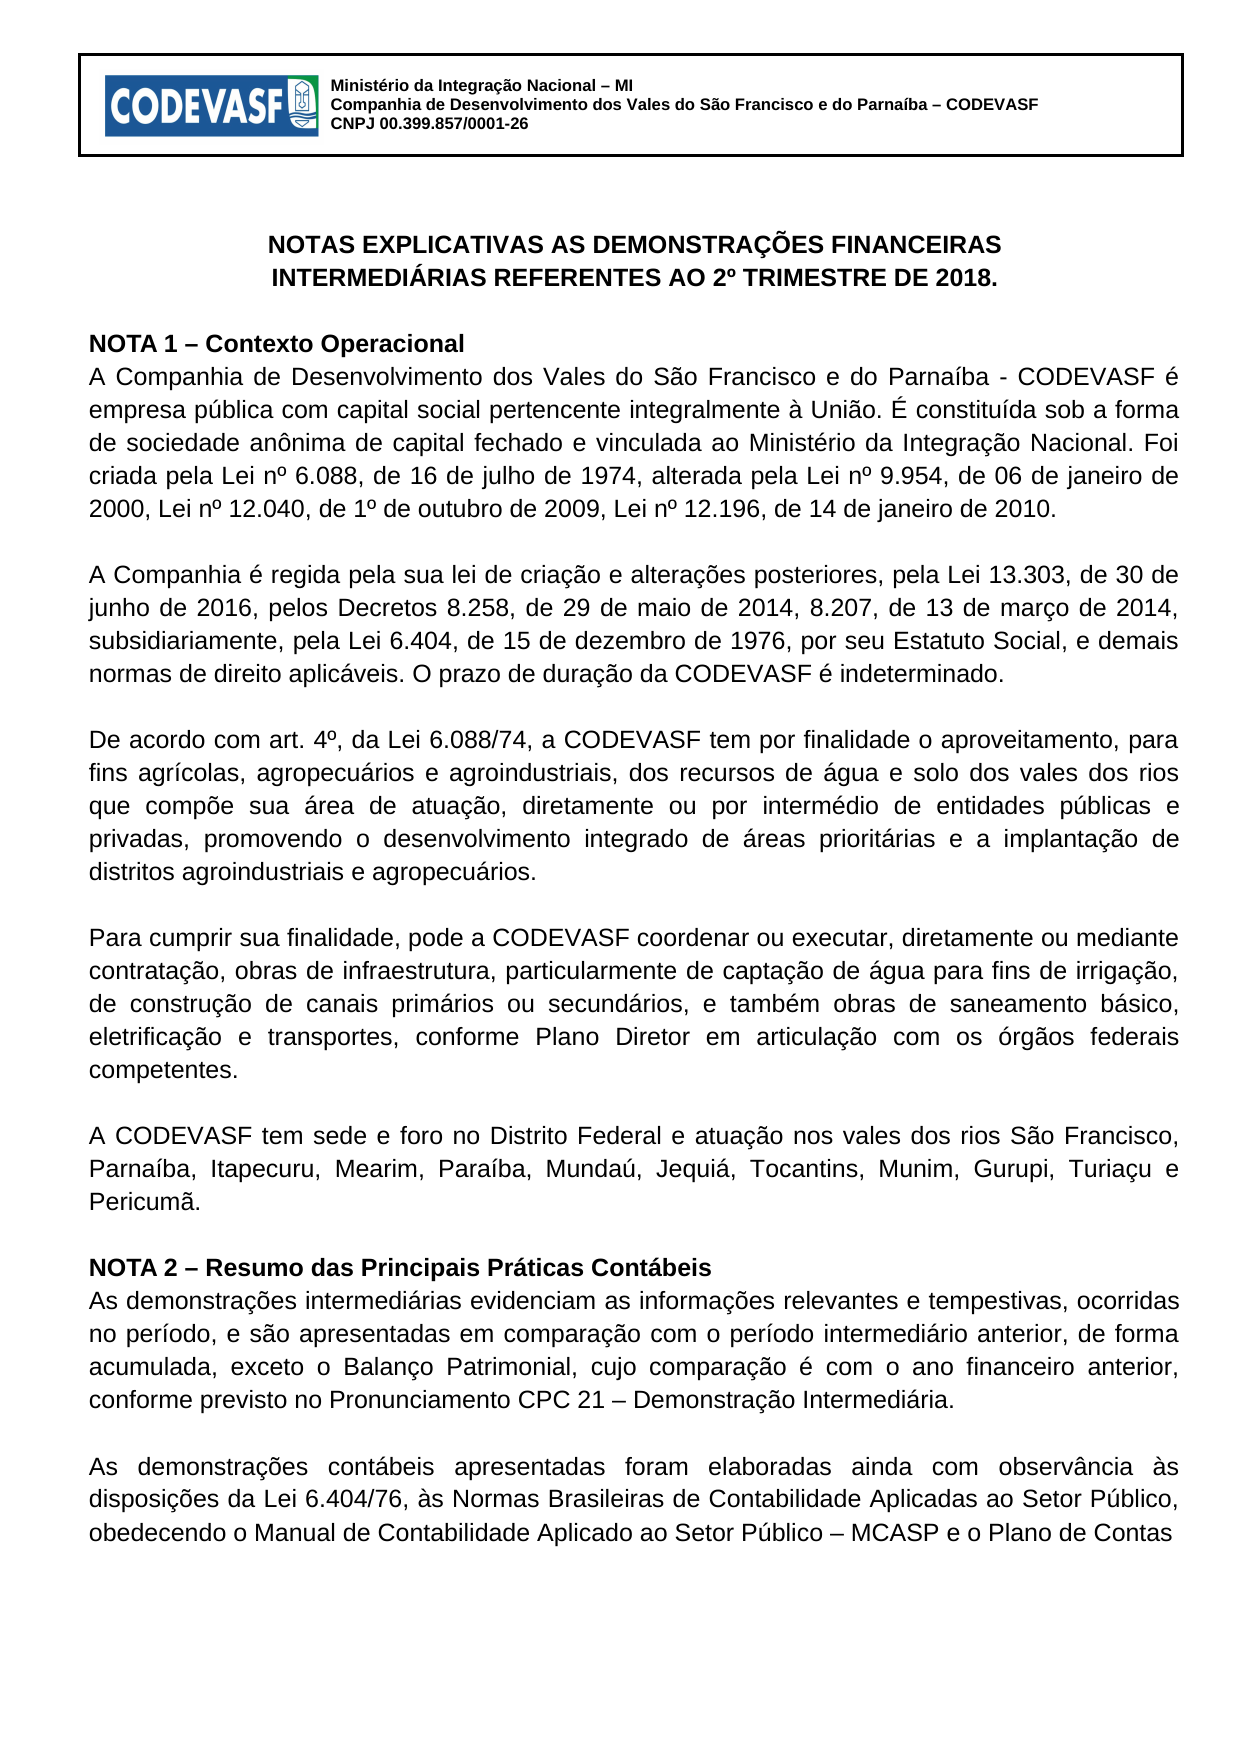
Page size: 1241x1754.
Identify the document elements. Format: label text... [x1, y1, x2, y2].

text A Companhia é regida pela sua lei de criação e alterações posteriores, pela Lei 13.303, de 30 de junho de 2016, pelos Decretos 8.258, de 29 de maio de 2014, 8.207, de 13 de março de 2014, subsidiariamente, pela Lei 6.404, de 15 de dezembro de 1976, por seu Estatuto Social, e demais normas de direito aplicáveis. O prazo de duração da CODEVASF é indeterminado. [89, 560, 1181, 688]
text As demonstrações contábeis apresentadas foram elaboradas ainda com observância às disposições da Lei 6.404/76, às Normas Brasileiras de Contabilidade Aplicadas ao Setor Público, obedecendo o Manual de Contabilidade Aplicado ao Setor Público – MCASP e o Plano de Contas [89, 1451, 1181, 1546]
text A Companhia de Desenvolvimento dos Vales do São Francisco e do Parnaíba - CODEVASF é empresa pública com capital social pertencente integralmente à União. É constituída sob a forma de sociedade anônima de capital fechado e vinculada ao Ministério da Integração Nacional. Foi criada pela Lei nº 6.088, de 16 de julho de 1974, alterada pela Lei nº 9.954, de 06 de janeiro de 2000, Lei nº 12.040, de 1º de outubro de 2009, Lei nº 12.196, de 14 de janeiro de 2010. [89, 362, 1181, 523]
text Para cumprir sua finalidade, pode a CODEVASF coordenar ou executar, diretamente ou mediante contratação, obras de infraestrutura, particularmente de captação de água para fins de irrigação, de construção de canais primários ou secundários, e também obras de saneamento básico, eletrificação e transportes, conforme Plano Diretor em articulação com os órgãos federais competentes. [89, 923, 1181, 1084]
subtitle NOTA 2 – Resumo das Principais Práticas Contábeis [89, 1253, 1181, 1282]
text De acordo com art. 4º, da Lei 6.088/74, a CODEVASF tem por finalidade o aproveitamento, para fins agrícolas, agropecuários e agroindustriais, dos recursos de água e solo dos vales dos rios que compõe sua área de atuação, diretamente ou por intermédio de entidades públicas e privadas, promovendo o desenvolvimento integrado de áreas prioritárias e a implantação de distritos agroindustriais e agropecuários. [89, 725, 1181, 886]
text INTERMEDIÁRIAS REFERENTES AO 2º TRIMESTRE DE 2018. [89, 263, 1181, 291]
text As demonstrações intermediárias evidenciam as informações relevantes e tempestivas, ocorridas no período, e são apresentadas em comparação com o período intermediário anterior, de forma acumulada, exceto o Balanço Patrimonial, cujo comparação é com o ano financeiro anterior, conforme previsto no Pronunciamento CPC 21 – Demonstração Intermediária. [89, 1286, 1181, 1414]
text NOTAS EXPLICATIVAS AS DEMONSTRAÇÕES FINANCEIRAS [89, 230, 1181, 258]
text A CODEVASF tem sede e foro no Distrito Federal e atuação nos vales dos rios São Francisco, Parnaíba, Itapecuru, Mearim, Paraíba, Mundaú, Jequiá, Tocantins, Munim, Gurupi, Turiaçu e Pericumã. [89, 1121, 1181, 1216]
picture [99, 69, 325, 145]
subtitle NOTA 1 – Contexto Operacional [89, 329, 1181, 357]
